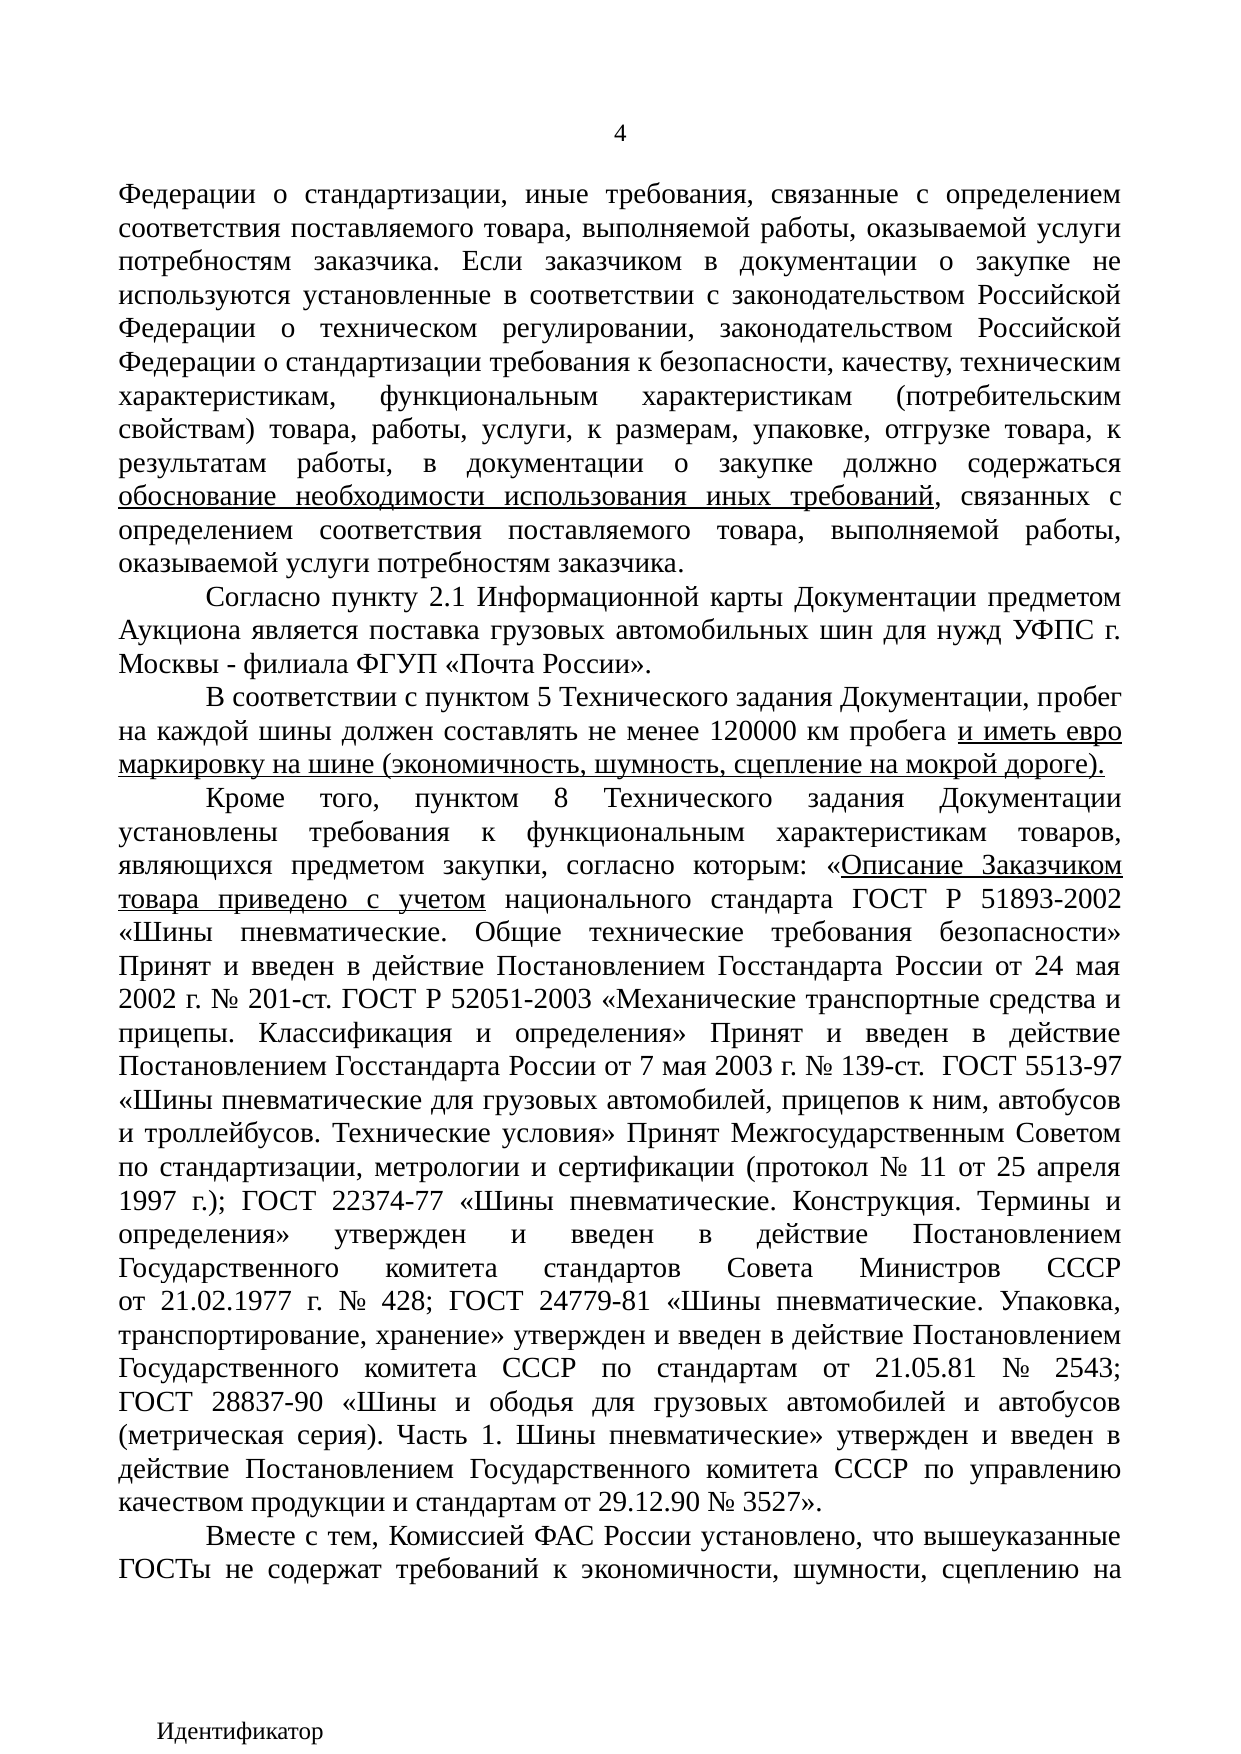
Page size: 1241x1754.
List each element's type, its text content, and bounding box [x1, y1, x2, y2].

text Согласно пункту 2.1 Информационной карты Документации предметом Аукциона является поставка грузовых автомобильных шин для нужд УФПС г. Москвы - филиала ФГУП «Почта России». [118, 579, 1122, 679]
text Вместе с тем, Комиссией ФАС России установлено, что вышеуказанные ГОСТы не содержат требований к экономичности, шумности, сцеплению на [118, 1518, 1122, 1585]
text В соответствии с пунктом 5 Технического задания Документации, пробег на каждой шины должен составлять не менее 120000 км пробега и иметь евро маркировку на шине (экономичность, шумность, сцепление на мокрой дороге). [118, 679, 1122, 780]
text Федерации о стандартизации, иные требования, связанные с определением соответствия поставляемого товара, выполняемой работы, оказываемой услуги потребностям заказчика. Если заказчиком в документации о закупке не используются установленные в соответствии с законодательством Российской Федерации о техническом регулировании, законодательством Российской Федерации о стандартизации требования к безопасности, качеству, техническим характеристикам, функциональным характеристикам (потребительским свойствам) товара, работы, услуги, к размерам, упаковке, отгрузке товара, к результатам работы, в документации о закупке должно содержаться обоснование необходимости использования иных требований, связанных с определением соответствия поставляемого товара, выполняемой работы, оказываемой услуги потребностям заказчика. [118, 176, 1122, 579]
text Кроме того, пунктом 8 Технического задания Документации установлены требования к функциональным характеристикам товаров, являющихся предметом закупки, согласно которым: «Описание Заказчиком товара приведено с учетом национального стандарта ГОСТ Р 51893-2002 «Шины пневматические. Общие технические требования безопасности» Принят и введен в действие Постановлением Госстандарта России от 24 мая 2002 г. № 201-ст. ГОСТ Р 52051-2003 «Механические транспортные средства и прицепы. Классификация и определения» Принят и введен в действие Постановлением Госстандарта России от 7 мая 2003 г. № 139-ст. ГОСТ 5513-97 «Шины пневматические для грузовых автомобилей, прицепов к ним, автобусов и троллейбусов. Технические условия» Принят Межгосударственным Советом по стандартизации, метрологии и сертификации (протокол № 11 от 25 апреля 1997 г.); ГОСТ 22374-77 «Шины пневматические. Конструкция. Термины и определения» утвержден и введен в действие Постановлением Государственного комитета стандартов Совета Министров СССР от 21.02.1977 г. № 428; ГОСТ 24779-81 «Шины пневматические. Упаковка, транспортирование, хранение» утвержден и введен в действие Постановлением Государственного комитета СССР по стандартам от 21.05.81 № 2543; ГОСТ 28837-90 «Шины и ободья для грузовых автомобилей и автобусов (метрическая серия). Часть 1. Шины пневматические» утвержден и введен в действие Постановлением Государственного комитета СССР по управлению качеством продукции и стандартам от 29.12.90 № 3527». [118, 780, 1122, 1518]
